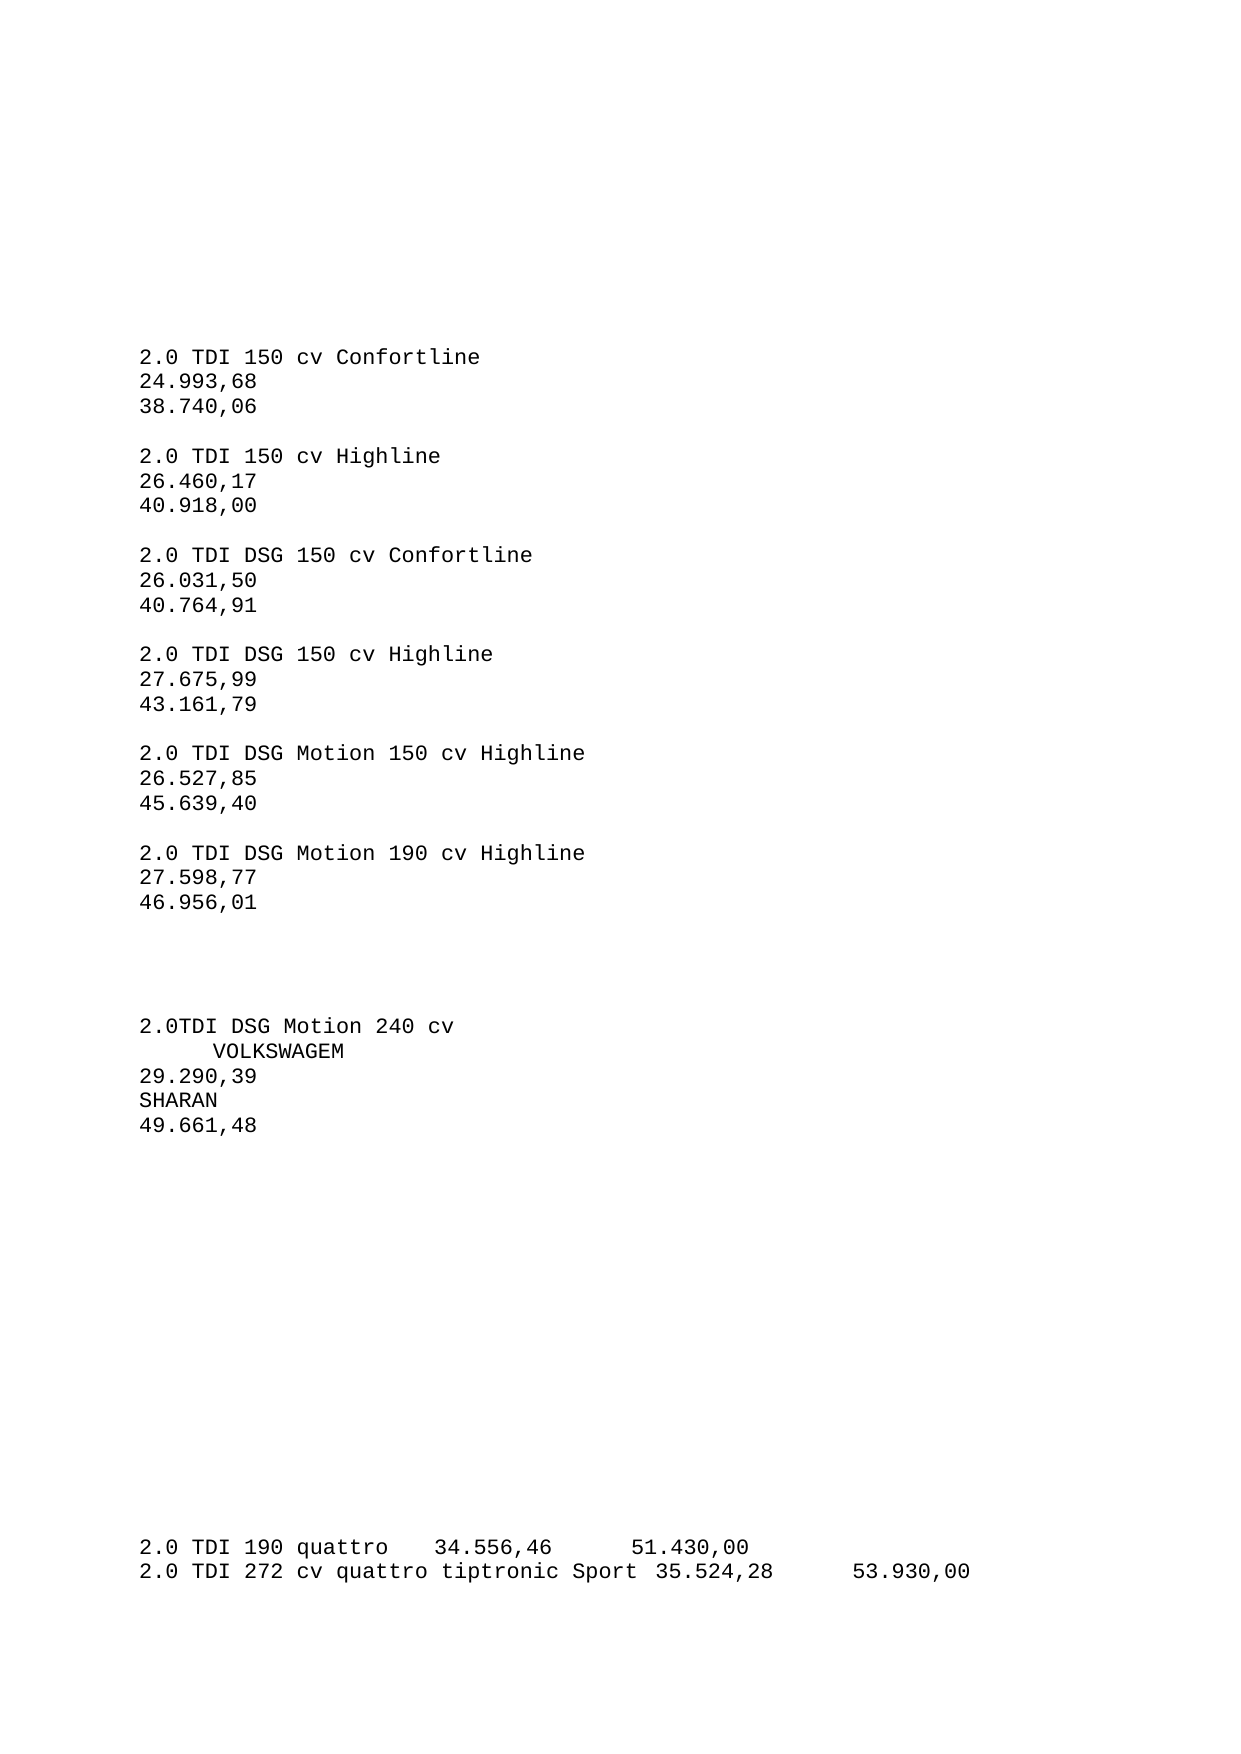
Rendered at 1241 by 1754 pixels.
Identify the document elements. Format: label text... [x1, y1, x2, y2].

text VOLKSWAGEM 29.290,39 [139, 1040, 1101, 1090]
text 2.0 TDI 150 cv Confortline 24.993,68 38.740,06 2.0 TDI 150 cv Highline 26.460,17 40.918,00 2.0 TDI DSG 150 cv Confortline 26.031,50 40.764,91 2.0 TDI DSG 150 cv Highline 27.675,99 43.161,79 2.0 TDI DSG Motion 150 cv Highline 26.527,85 45.639,40 2.0 TDI DSG Motion 190 cv Highline 27.598,77 46.956,01 [139, 321, 1101, 941]
text SHARAN 49.661,48 [139, 1090, 1101, 1164]
text 2.0 TDI 190 quattro 34.556,46 51.430,00 [139, 1536, 1101, 1561]
text 2.0 TDI 272 cv quattro tiptronic Sport 35.524,28 53.930,00 [139, 1561, 1101, 1586]
text 2.0TDI DSG Motion 240 cv [139, 991, 1101, 1040]
